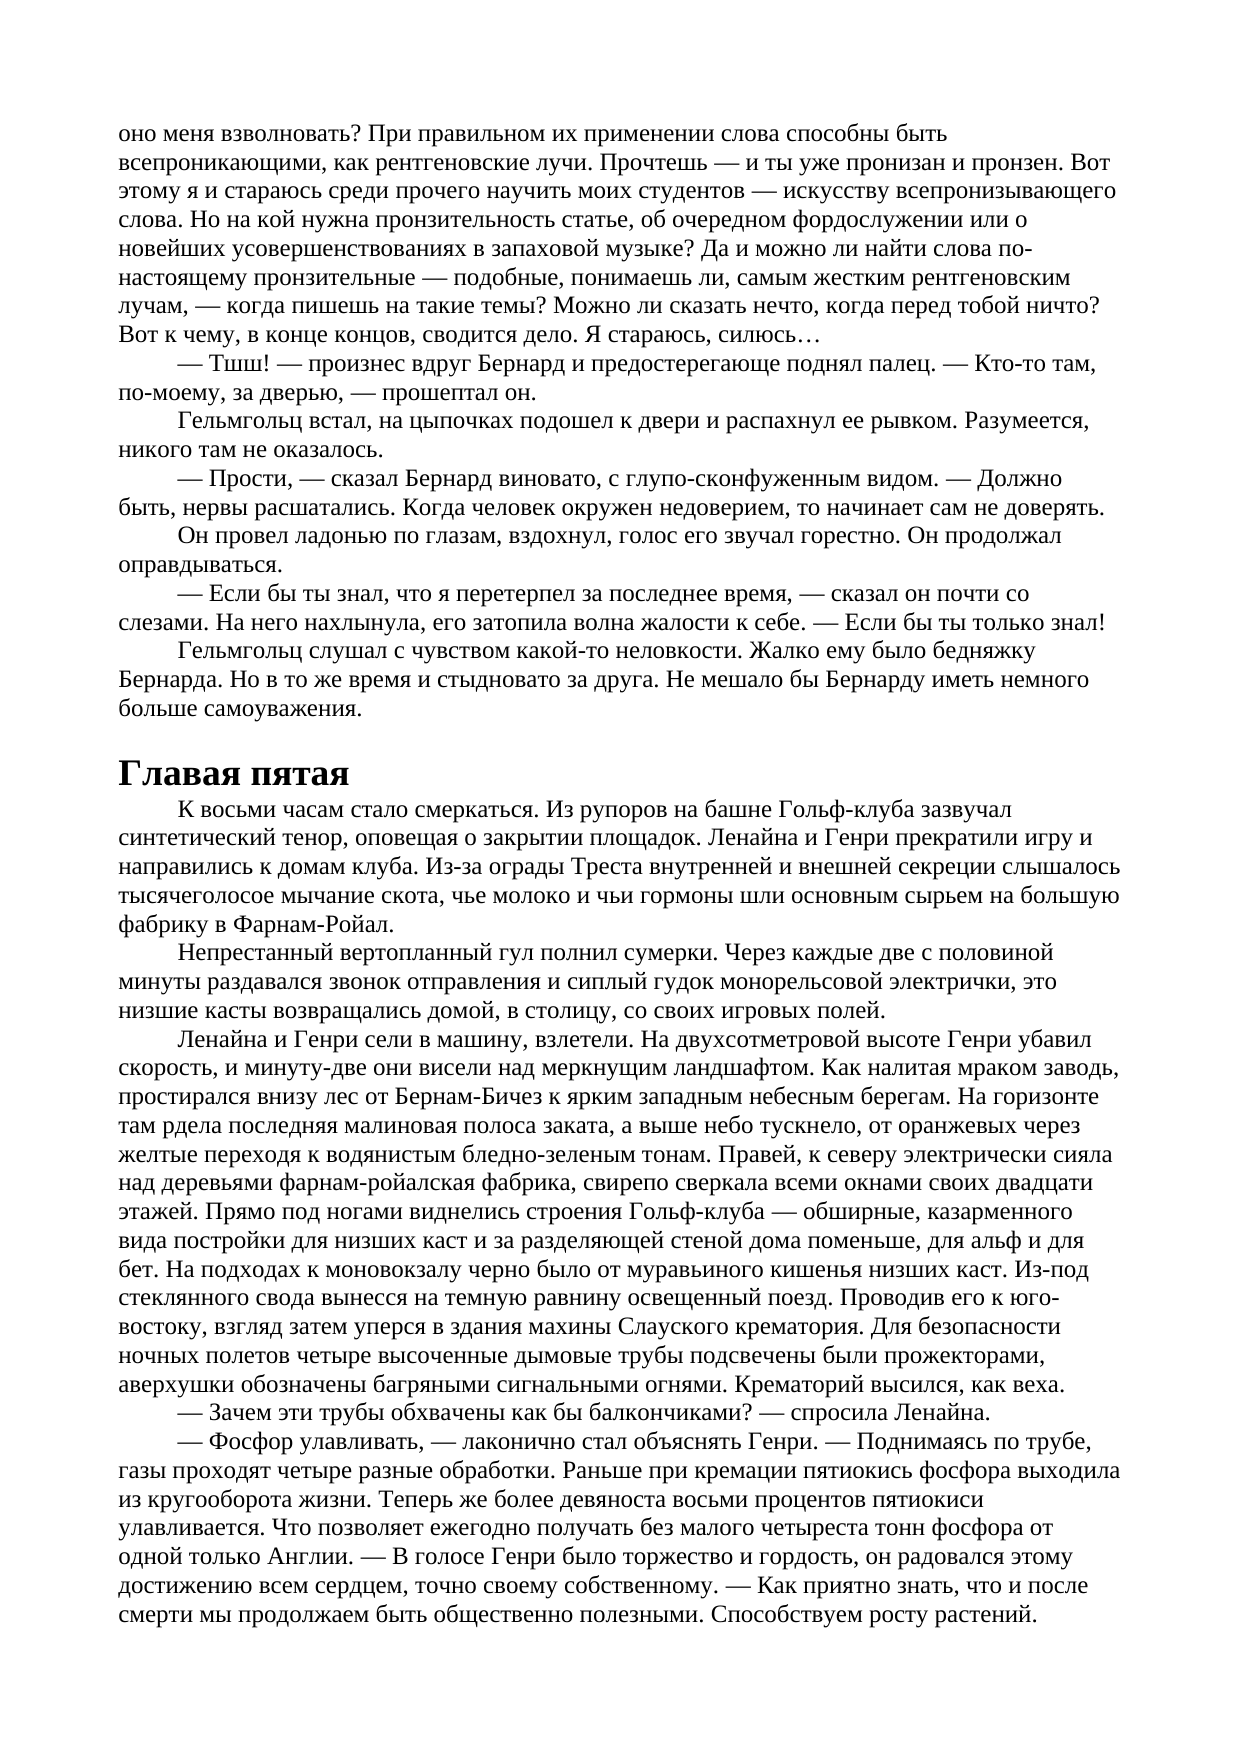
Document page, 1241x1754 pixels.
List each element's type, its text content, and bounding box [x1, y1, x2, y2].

subtitle Главая пятая [118, 751, 1122, 794]
text — Зачем эти трубы обхвачены как бы балкончиками? — спросила Ленайна. [118, 1397, 1122, 1426]
text оно меня взволновать? При правильном их применении слова способны быть всепроникающими, как рентгеновские лучи. Прочтешь — и ты уже пронизан и пронзен. Вот этому я и стараюсь среди прочего научить моих студентов — искусству всепронизывающего слова. Но на кой нужна пронзительность статье, об очередном фордослужении или о новейших усовершенствованиях в запаховой музыке? Да и можно ли найти слова по-настоящему пронзительные — подобные, понимаешь ли, самым жестким рентгеновским лучам, — когда пишешь на такие темы? Можно ли сказать нечто, когда перед тобой ничто? Вот к чему, в конце концов, сводится дело. Я стараюсь, силюсь… [118, 118, 1122, 348]
text — Прости, — сказал Бернард виновато, с глупо-сконфуженным видом. — Должно быть, нервы расшатались. Когда человек окружен недоверием, то начинает сам не доверять. [118, 463, 1122, 521]
text — Если бы ты знал, что я перетерпел за последнее время, — сказал он почти со слезами. На него нахлынула, его затопила волна жалости к себе. — Если бы ты только знал! [118, 578, 1122, 636]
text Ленайна и Генри сели в машину, взлетели. На двухсотметровой высоте Генри убавил скорость, и минуту-две они висели над меркнущим ландшафтом. Как налитая мраком заводь, простирался внизу лес от Бернам-Бичез к ярким западным небесным берегам. На горизонте там рдела последняя малиновая полоса заката, а выше небо тускнело, от оранжевых через желтые переходя к водянистым бледно-зеленым тонам. Правей, к северу электрически сияла над деревьями фарнам-ройалская фабрика, свирепо сверкала всеми окнами своих двадцати этажей. Прямо под ногами виднелись строения Гольф-клуба — обширные, казарменного вида постройки для низших каст и за разделяющей стеной дома поменьше, для альф и для бет. На подходах к моновокзалу черно было от муравьиного кишенья низших каст. Из-под стеклянного свода вынесся на темную равнину освещенный поезд. Проводив его к юго-востоку, взгляд затем уперся в здания махины Слауского крематория. Для безопасности ночных полетов четыре высоченные дымовые трубы подсвечены были прожекторами, аверхушки обозначены багряными сигнальными огнями. Крематорий высился, как веха. [118, 1024, 1122, 1397]
text Гельмгольц слушал с чувством какой-то неловкости. Жалко ему было бедняжку Бернарда. Но в то же время и стыдновато за друга. Не мешало бы Бернарду иметь немного больше самоуважения. [118, 636, 1122, 722]
text Непрестанный вертопланный гул полнил сумерки. Через каждые две с половиной минуты раздавался звонок отправления и сиплый гудок монорельсовой электрички, это низшие касты возвращались домой, в столицу, со своих игровых полей. [118, 937, 1122, 1024]
text Гельмгольц встал, на цыпочках подошел к двери и распахнул ее рывком. Разумеется, никого там не оказалось. [118, 406, 1122, 463]
text — Фосфор улавливать, — лаконично стал объяснять Генри. — Поднимаясь по трубе, газы проходят четыре разные обработки. Раньше при кремации пятиокись фосфора выходила из кругооборота жизни. Теперь же более девяноста восьми процентов пятиокиси улавливается. Что позволяет ежегодно получать без малого четыреста тонн фосфора от одной только Англии. — В голосе Генри было торжество и гордость, он радовался этому достижению всем сердцем, точно своему собственному. — Как приятно знать, что и после смерти мы продолжаем быть общественно полезными. Способствуем росту растений. [118, 1426, 1122, 1627]
text Он провел ладонью по глазам, вздохнул, голос его звучал горестно. Он продолжал оправдываться. [118, 521, 1122, 578]
text К восьми часам стало смеркаться. Из рупоров на башне Гольф-клуба зазвучал синтетический тенор, оповещая о закрытии площадок. Ленайна и Генри прекратили игру и направились к домам клуба. Из-за ограды Треста внутренней и внешней секреции слышалось тысячеголосое мычание скота, чье молоко и чьи гормоны шли основным сырьем на большую фабрику в Фарнам-Ройал. [118, 794, 1122, 937]
text — Тшш! — произнес вдруг Бернард и предостерегающе поднял палец. — Кто-то там, по-моему, за дверью, — прошептал он. [118, 348, 1122, 406]
